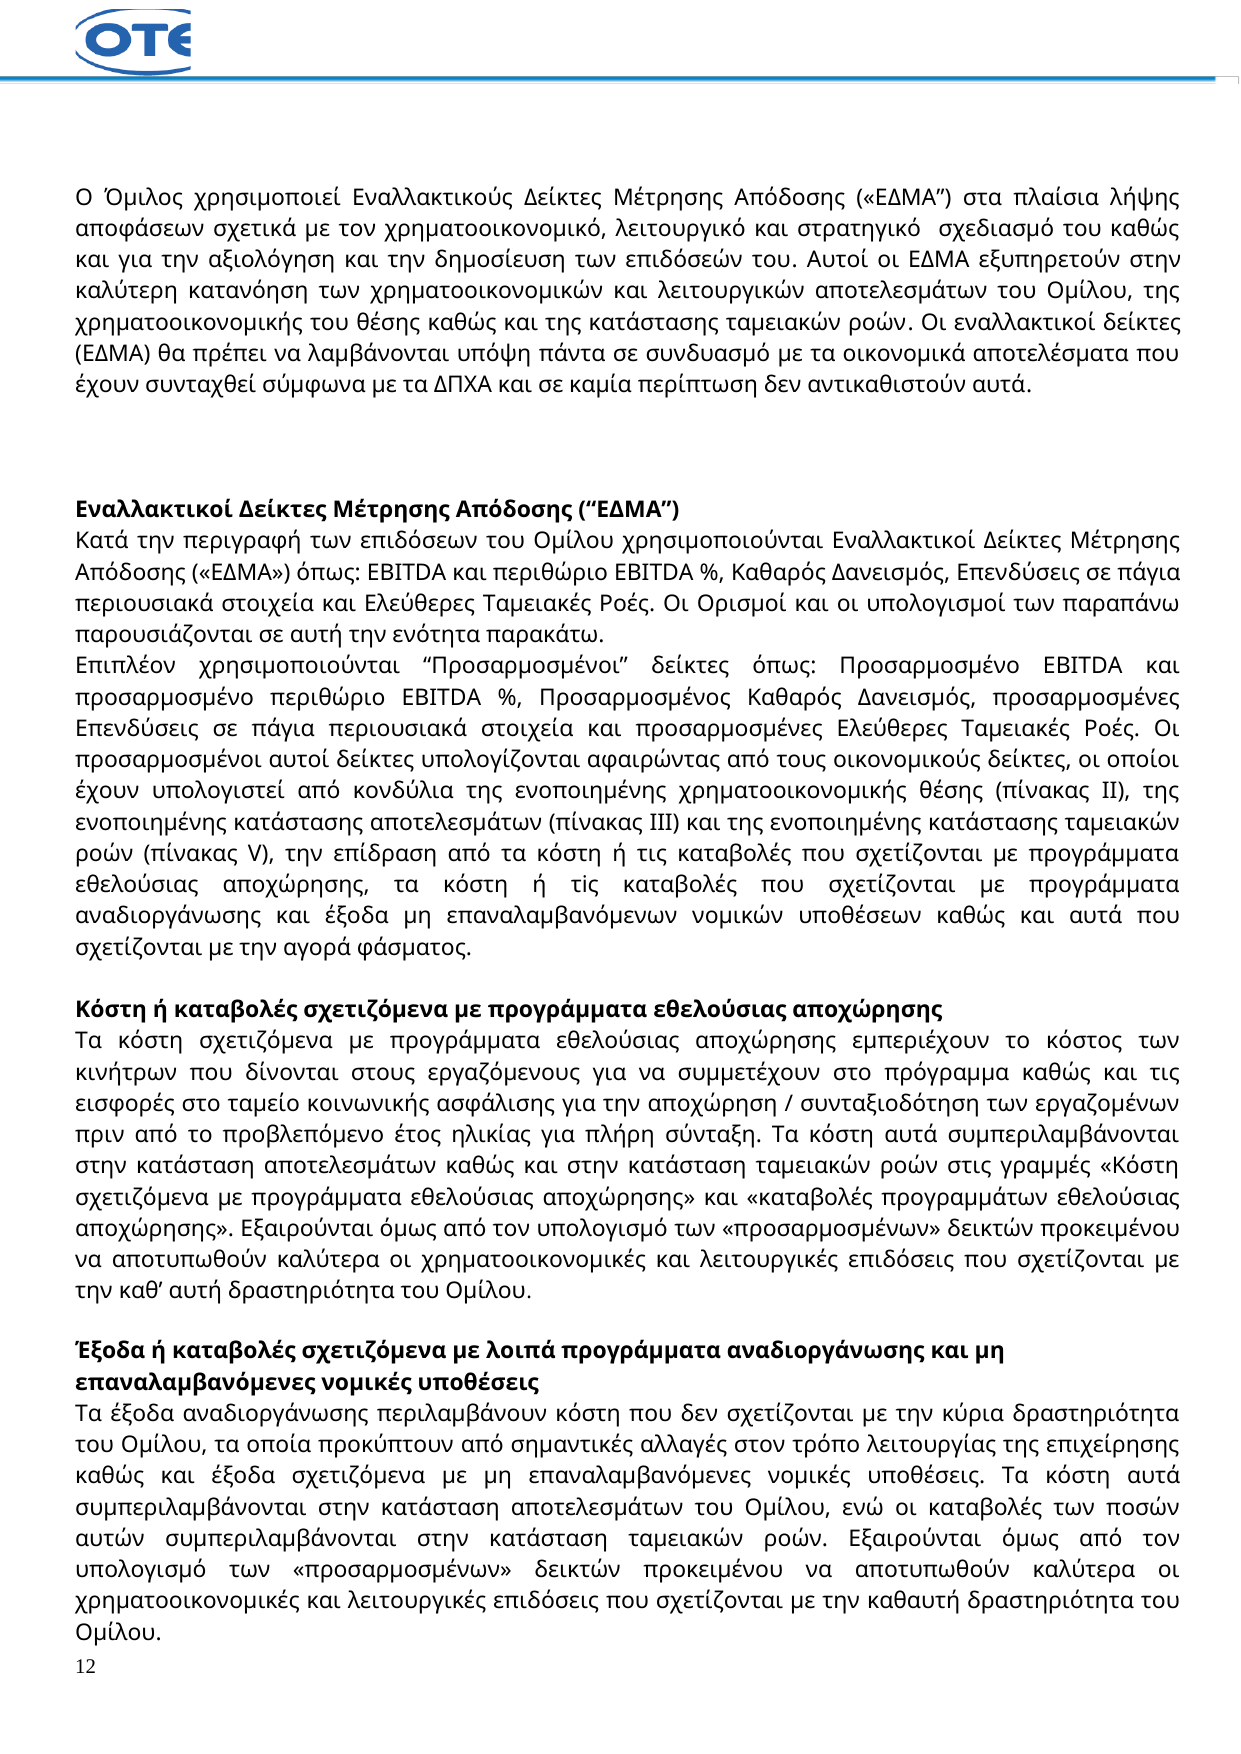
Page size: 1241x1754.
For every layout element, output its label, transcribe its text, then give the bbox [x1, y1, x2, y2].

text Επιπλέον χρησιμοποιούνται “Προσαρμοσμένοι” δείκτες όπως: Προσαρμοσμένο EBITDA και προσαρμοσμένο περιθώριο EBITDA %, Προσαρμοσμένος Καθαρός Δανεισμός, προσαρμοσμένες Επενδύσεις σε πάγια περιουσιακά στοιχεία και προσαρμοσμένες Ελεύθερες Ταμειακές Ροές. Οι προσαρμοσμένοι αυτοί δείκτες υπολογίζονται αφαιρώντας από τους οικονομικούς δείκτες, οι οποίοι έχουν υπολογιστεί από κονδύλια της ενοποιημένης χρηματοοικονομικής θέσης (πίνακας II), της ενοποιημένης κατάστασης αποτελεσμάτων (πίνακας III) και της ενοποιημένης κατάστασης ταμειακών ροών (πίνακας V), την επίδραση από τα κόστη ή τις καταβολές που σχετίζονται με προγράμματα εθελούσιας αποχώρησης, τα κόστη ή τiς καταβολές που σχετίζονται με προγράμματα αναδιοργάνωσης και έξοδα μη επαναλαμβανόμενων νομικών υποθέσεων καθώς και αυτά που σχετίζονται με την αγορά φάσματος. [75, 649, 1181, 962]
picture [75, 9, 130, 68]
text Κόστη ή καταβολές σχετιζόμενα με προγράμματα εθελούσιας αποχώρησης [75, 993, 1181, 1024]
text Εναλλακτικοί Δείκτες Μέτρησης Απόδοσης (“ΕΔΜΑ”) [75, 493, 1181, 524]
text Κατά την περιγραφή των επιδόσεων του Ομίλου χρησιμοποιούνται Εναλλακτικοί Δείκτες Μέτρησης Απόδοσης («ΕΔΜΑ») όπως: EBITDA και περιθώριο EBITDA %, Καθαρός Δανεισμός, Επενδύσεις σε πάγια περιουσιακά στοιχεία και Ελεύθερες Ταμειακές Ροές. Οι Ορισμοί και οι υπολογισμοί των παραπάνω παρουσιάζονται σε αυτή την ενότητα παρακάτω. [75, 524, 1181, 649]
text Έξοδα ή καταβολές σχετιζόμενα με λοιπά προγράμματα αναδιοργάνωσης και μη επαναλαμβανόμενες νομικές υποθέσεις [75, 1334, 1181, 1397]
text Τα έξοδα αναδιοργάνωσης περιλαμβάνουν κόστη που δεν σχετίζονται με την κύρια δραστηριότητα του Ομίλου, τα οποία προκύπτουν από σημαντικές αλλαγές στον τρόπο λειτουργίας της επιχείρησης καθώς και έξοδα σχετιζόμενα με μη επαναλαμβανόμενες νομικές υποθέσεις. Τα κόστη αυτά συμπεριλαμβάνονται στην κατάσταση αποτελεσμάτων του Ομίλου, ενώ οι καταβολές των ποσών αυτών συμπεριλαμβάνονται στην κατάσταση ταμειακών ροών. Εξαιρούνται όμως από τον υπολογισμό των «προσαρμοσμένων» δεικτών προκειμένου να αποτυπωθούν καλύτερα οι χρηματοοικονομικές και λειτουργικές επιδόσεις που σχετίζονται με την καθαυτή δραστηριότητα του Ομίλου. [75, 1397, 1181, 1647]
text Ο Όμιλος χρησιμοποιεί Εναλλακτικούς Δείκτες Μέτρησης Απόδοσης («ΕΔΜΑ”) στα πλαίσια λήψης αποφάσεων σχετικά με τον χρηματοοικονομικό, λειτουργικό και στρατηγικό σχεδιασμό του καθώς και για την αξιολόγηση και την δημοσίευση των επιδόσεών του. Αυτοί οι ΕΔΜΑ εξυπηρετούν στην καλύτερη κατανόηση των χρηματοοικονομικών και λειτουργικών αποτελεσμάτων του Ομίλου, της χρηματοοικονομικής του θέσης καθώς και της κατάστασης ταμειακών ροών. Οι εναλλακτικοί δείκτες (ΕΔΜΑ) θα πρέπει να λαμβάνονται υπόψη πάντα σε συνδυασμό με τα οικονομικά αποτελέσματα που έχουν συνταχθεί σύμφωνα με τα ΔΠΧΑ και σε καμία περίπτωση δεν αντικαθιστούν αυτά. [75, 181, 1181, 399]
text Τα κόστη σχετιζόμενα με προγράμματα εθελούσιας αποχώρησης εμπεριέχουν το κόστος των κινήτρων που δίνονται στους εργαζόμενους για να συμμετέχουν στο πρόγραμμα καθώς και τις εισφορές στο ταμείο κοινωνικής ασφάλισης για την αποχώρηση / συνταξιοδότηση των εργαζομένων πριν από το προβλεπόμενο έτος ηλικίας για πλήρη σύνταξη. Τα κόστη αυτά συμπεριλαμβάνονται στην κατάσταση αποτελεσμάτων καθώς και στην κατάσταση ταμειακών ροών στις γραμμές «Κόστη σχετιζόμενα με προγράμματα εθελούσιας αποχώρησης» και «καταβολές προγραμμάτων εθελούσιας αποχώρησης». Εξαιρούνται όμως από τον υπολογισμό των «προσαρμοσμένων» δεικτών προκειμένου να αποτυπωθούν καλύτερα οι χρηματοοικονομικές και λειτουργικές επιδόσεις που σχετίζονται με την καθ’ αυτή δραστηριότητα του Ομίλου. [75, 1024, 1181, 1306]
